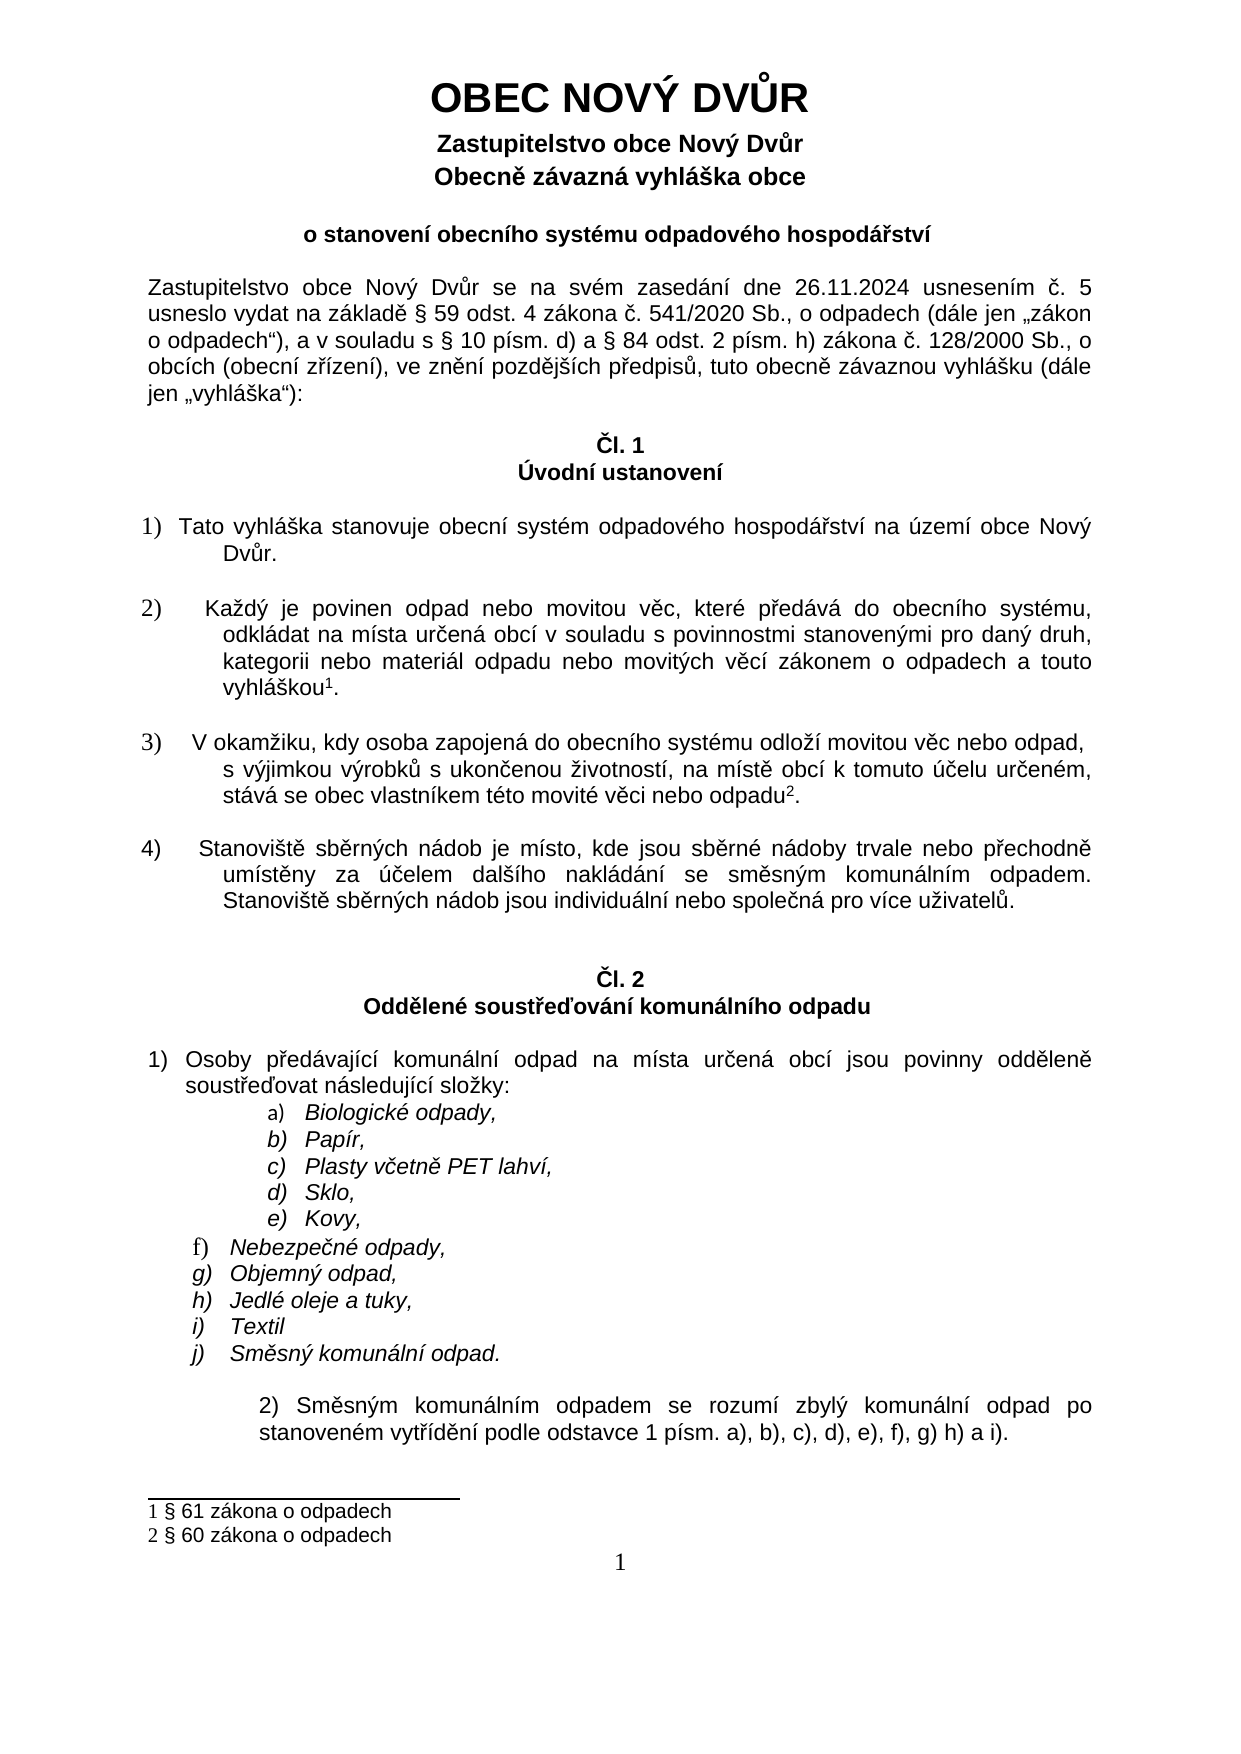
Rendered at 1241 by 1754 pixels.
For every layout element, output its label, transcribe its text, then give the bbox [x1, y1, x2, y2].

list Objemný odpad, [192, 1260, 1092, 1287]
text Čl. 1 [148, 432, 1092, 458]
text Oddělené soustřeďování komunálního odpadu [148, 993, 1092, 1019]
list Stanoviště sběrných nádob je místo, kde jsou sběrné nádoby trvale nebo přechodně umístěny za účelem dalšího nakládání se směsným komunálním odpadem. Stanoviště sběrných nádob jsou individuální nebo společná pro více uživatelů. [141, 835, 1092, 914]
list Nebezpečné odpady, [192, 1232, 1092, 1260]
list Osoby předávající komunální odpad na místa určená obcí jsou povinny odděleně soustřeďovat následující složky: [148, 1046, 1092, 1098]
list Tato vyhláška stanovuje obecní systém odpadového hospodářství na území obce Nový Dvůr. [141, 511, 1092, 566]
list Sklo, [267, 1179, 1092, 1205]
list Směsný komunální odpad. [192, 1339, 1092, 1366]
list Směsným komunálním odpadem se rozumí zbylý komunální odpad po stanoveném vytřídění podle odstavce 1 písm. a), b), c), d), e), f), g) h) a i). [221, 1392, 1092, 1445]
subtitle Úvodní ustanovení [148, 458, 1092, 485]
list Jedlé oleje a tuky, [192, 1287, 1092, 1313]
text Zastupitelstvo obce Nový Dvůr se na svém zasedání dne 26.11.2024 usnesením č. 5 usneslo vydat na základě § 59 odst. 4 zákona č. 541/2020 Sb., o odpadech (dále jen „zákon o odpadech“), a v souladu s § 10 písm. d) a § 84 odst. 2 písm. h) zákona č. 128/2000 Sb., o obcích (obecní zřízení), ve znění pozdějších předpisů, tuto obecně závaznou vyhlášku (dále jen „vyhláška“): [148, 274, 1092, 406]
text Obecně závazná vyhláška obce [148, 162, 1092, 191]
list § 60 zákona o odpadech [148, 1523, 1092, 1547]
list § 61 zákona o odpadech [148, 1499, 1092, 1523]
text Čl. 2 [148, 966, 1092, 993]
text OBEC NOVÝ DVŮR [148, 74, 1092, 122]
text Zastupitelstvo obce Nový Dvůr [148, 129, 1092, 158]
text o stanovení obecního systému odpadového hospodářství [148, 221, 1092, 248]
list Každý je povinen odpad nebo movitou věc, které předává do obecního systému, odkládat na místa určená obcí v souladu s povinnostmi stanovenými pro daný druh, kategorii nebo materiál odpadu nebo movitých věcí zákonem o odpadech a touto vyhláškou. [141, 593, 1092, 701]
list Papír, [267, 1126, 1092, 1153]
list V okamžiku, kdy osoba zapojená do obecního systému odloží movitou věc nebo odpad, s výjimkou výrobků s ukončenou životností, na místě obcí k tomuto účelu určeném, stává se obec vlastníkem této movité věci nebo odpadu. [141, 727, 1092, 808]
list Kovy, [267, 1205, 1092, 1232]
list Textil [192, 1313, 1092, 1339]
list Plasty včetně PET lahví, [267, 1153, 1092, 1179]
list Biologické odpady, [267, 1098, 1092, 1126]
